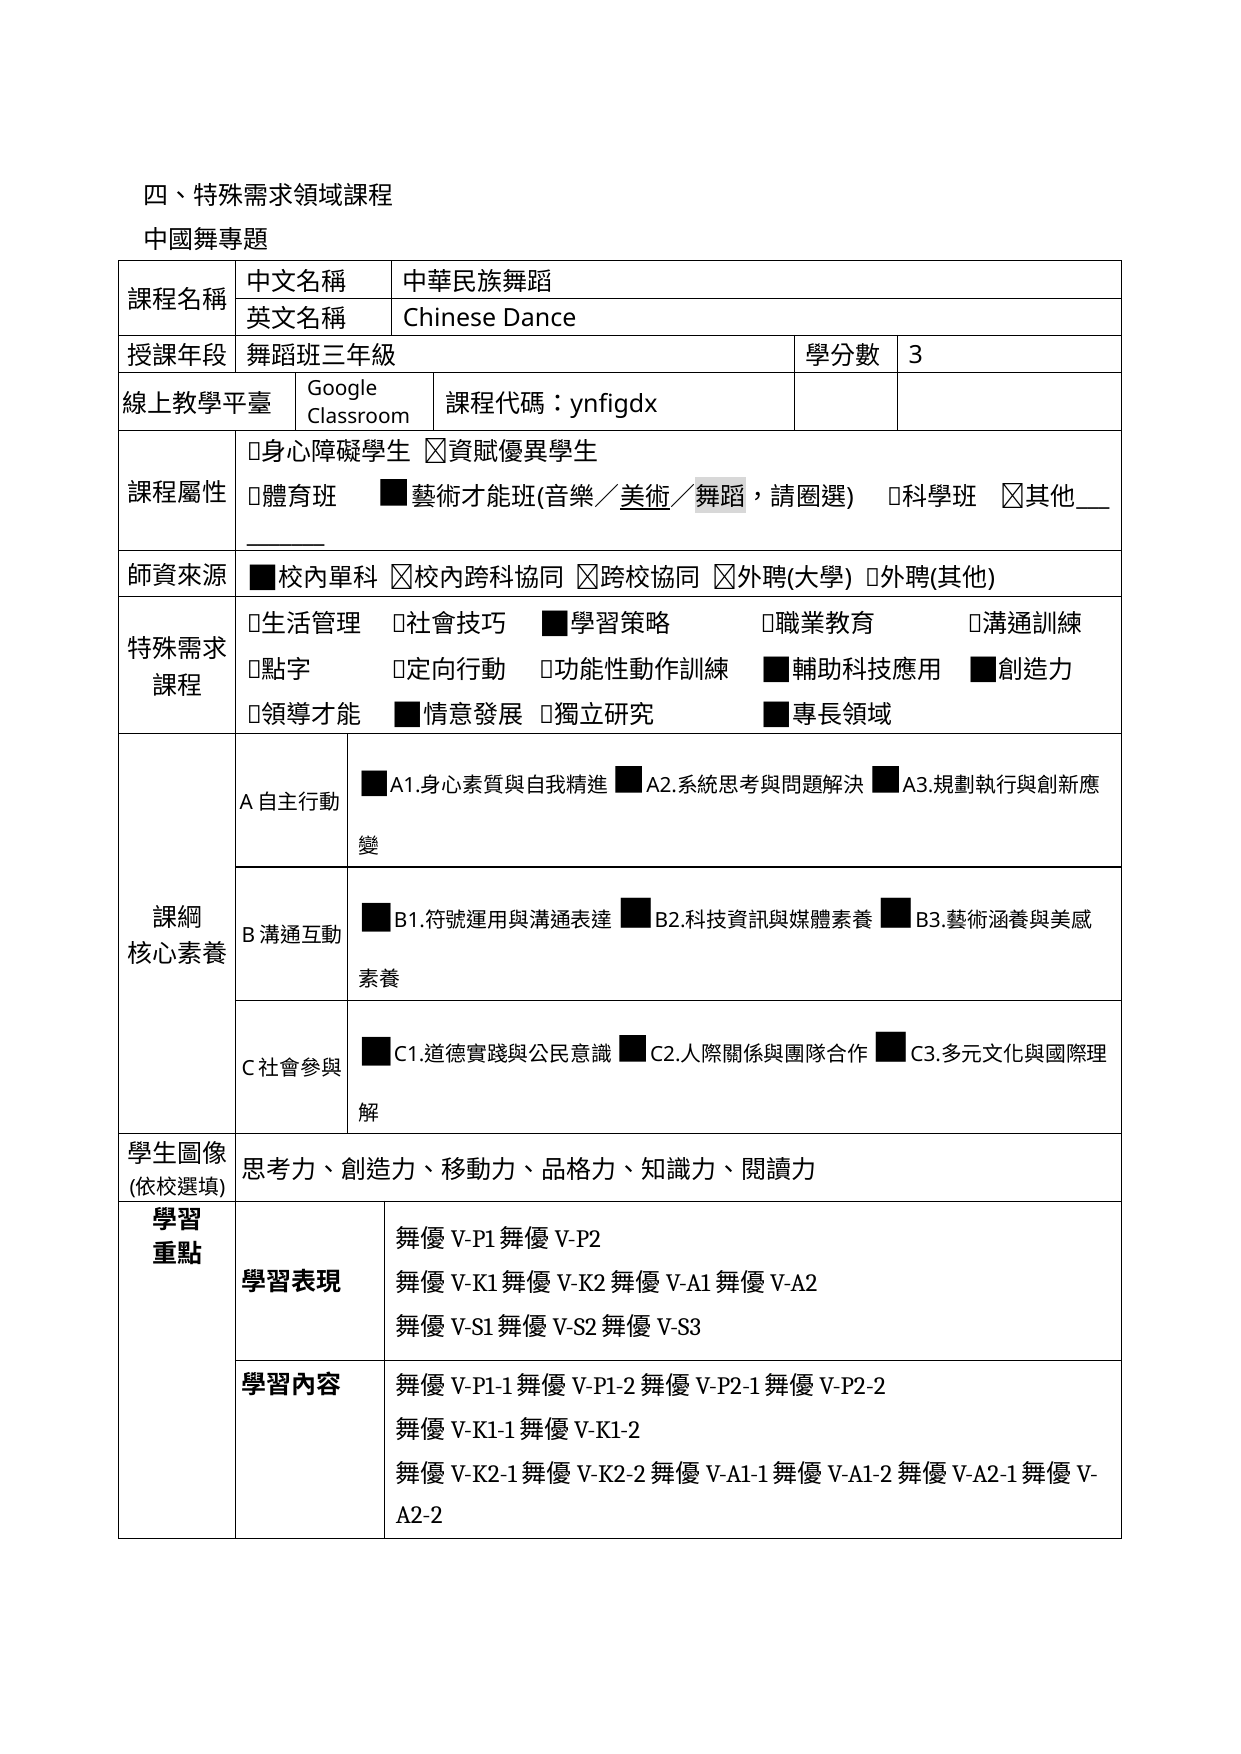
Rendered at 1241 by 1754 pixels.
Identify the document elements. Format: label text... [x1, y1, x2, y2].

table_cell 學習表現 [236, 1202, 384, 1360]
table_cell 授課年段 [119, 336, 235, 372]
table_cell 線上教學平臺 [119, 373, 295, 430]
table_cell 學習內容 [236, 1361, 384, 1538]
table_cell 學習 重點 [119, 1202, 235, 1538]
table_cell [795, 373, 897, 430]
table_cell ■校內單科 校內跨科協同 跨校協同 外聘(大學) 外聘(其他) [236, 551, 1121, 596]
table_cell [898, 373, 1121, 430]
table_cell 生活管理 社會技巧 ■學習策略 職業教育 溝通訓練 點字 定向行動 功能性動作訓練 ■輔助科技應用 ■創造力 領導才能 ■情意發展 獨立研究 ■專長領域 [236, 597, 1121, 733]
table_cell C社會參與 [236, 1001, 347, 1133]
table_cell 課程屬性 [119, 431, 235, 549]
table_cell ■B1.符號運用與溝通表達 ■B2.科技資訊與媒體素養 ■B3.藝術涵養與美感素養 [348, 868, 1121, 1000]
table_cell 舞優V-P1舞優V-P2 舞優V-K1舞優V-K2舞優V-A1舞優V-A2 舞優V-S1舞優V-S2舞優V-S3 [385, 1202, 1121, 1360]
table_cell 學分數 [795, 336, 897, 372]
table_header 中文名稱 [236, 261, 391, 297]
table_cell 思考力、創造力、移動力、品格力、知識力、閱讀力 [236, 1134, 1121, 1201]
table_cell 課綱 核心素養 [119, 734, 235, 1133]
table_cell B溝通互動 [236, 868, 347, 1000]
text 中國舞專題 [143, 216, 1122, 260]
table_cell ■C1.道德實踐與公民意識 ■C2.人際關係與團隊合作 ■C3.多元文化與國際理解 [348, 1001, 1121, 1133]
table_cell 課程代碼：ynfigdx [434, 373, 794, 430]
table_cell 舞優V-P1-1舞優V-P1-2舞優V-P2-1舞優V-P2-2 舞優V-K1-1舞優V-K1-2 舞優V-K2-1舞優V-K2-2舞優V-A1-1舞優V-A1-2舞優V-A2-1舞優V-A2-2 [385, 1361, 1121, 1538]
table_header 課程名稱 [119, 261, 235, 335]
table_cell Chinese Dance [392, 299, 1121, 335]
table_cell 特殊需求課程 [119, 597, 235, 733]
text 四、特殊需求領域課程 [143, 172, 1122, 216]
table_cell A自主行動 [236, 734, 347, 866]
table_cell 舞蹈班三年級 [236, 336, 794, 372]
table_cell Google Classroom [296, 373, 433, 430]
table_cell ■A1.身心素質與自我精進 ■A2.系統思考與問題解決 ■A3.規劃執行與創新應變 [348, 734, 1121, 866]
table_header 中華民族舞蹈 [392, 261, 1121, 297]
table_cell 學生圖像 (依校選填) [119, 1134, 235, 1201]
table_cell 3 [898, 336, 1121, 372]
table_cell 英文名稱 [236, 299, 391, 335]
table_cell 師資來源 [119, 551, 235, 596]
table_cell 身心障礙學生 資賦優異學生 體育班 ■藝術才能班(音樂／美術／舞蹈，請圈選) 科學班 其他__________ [236, 431, 1121, 549]
